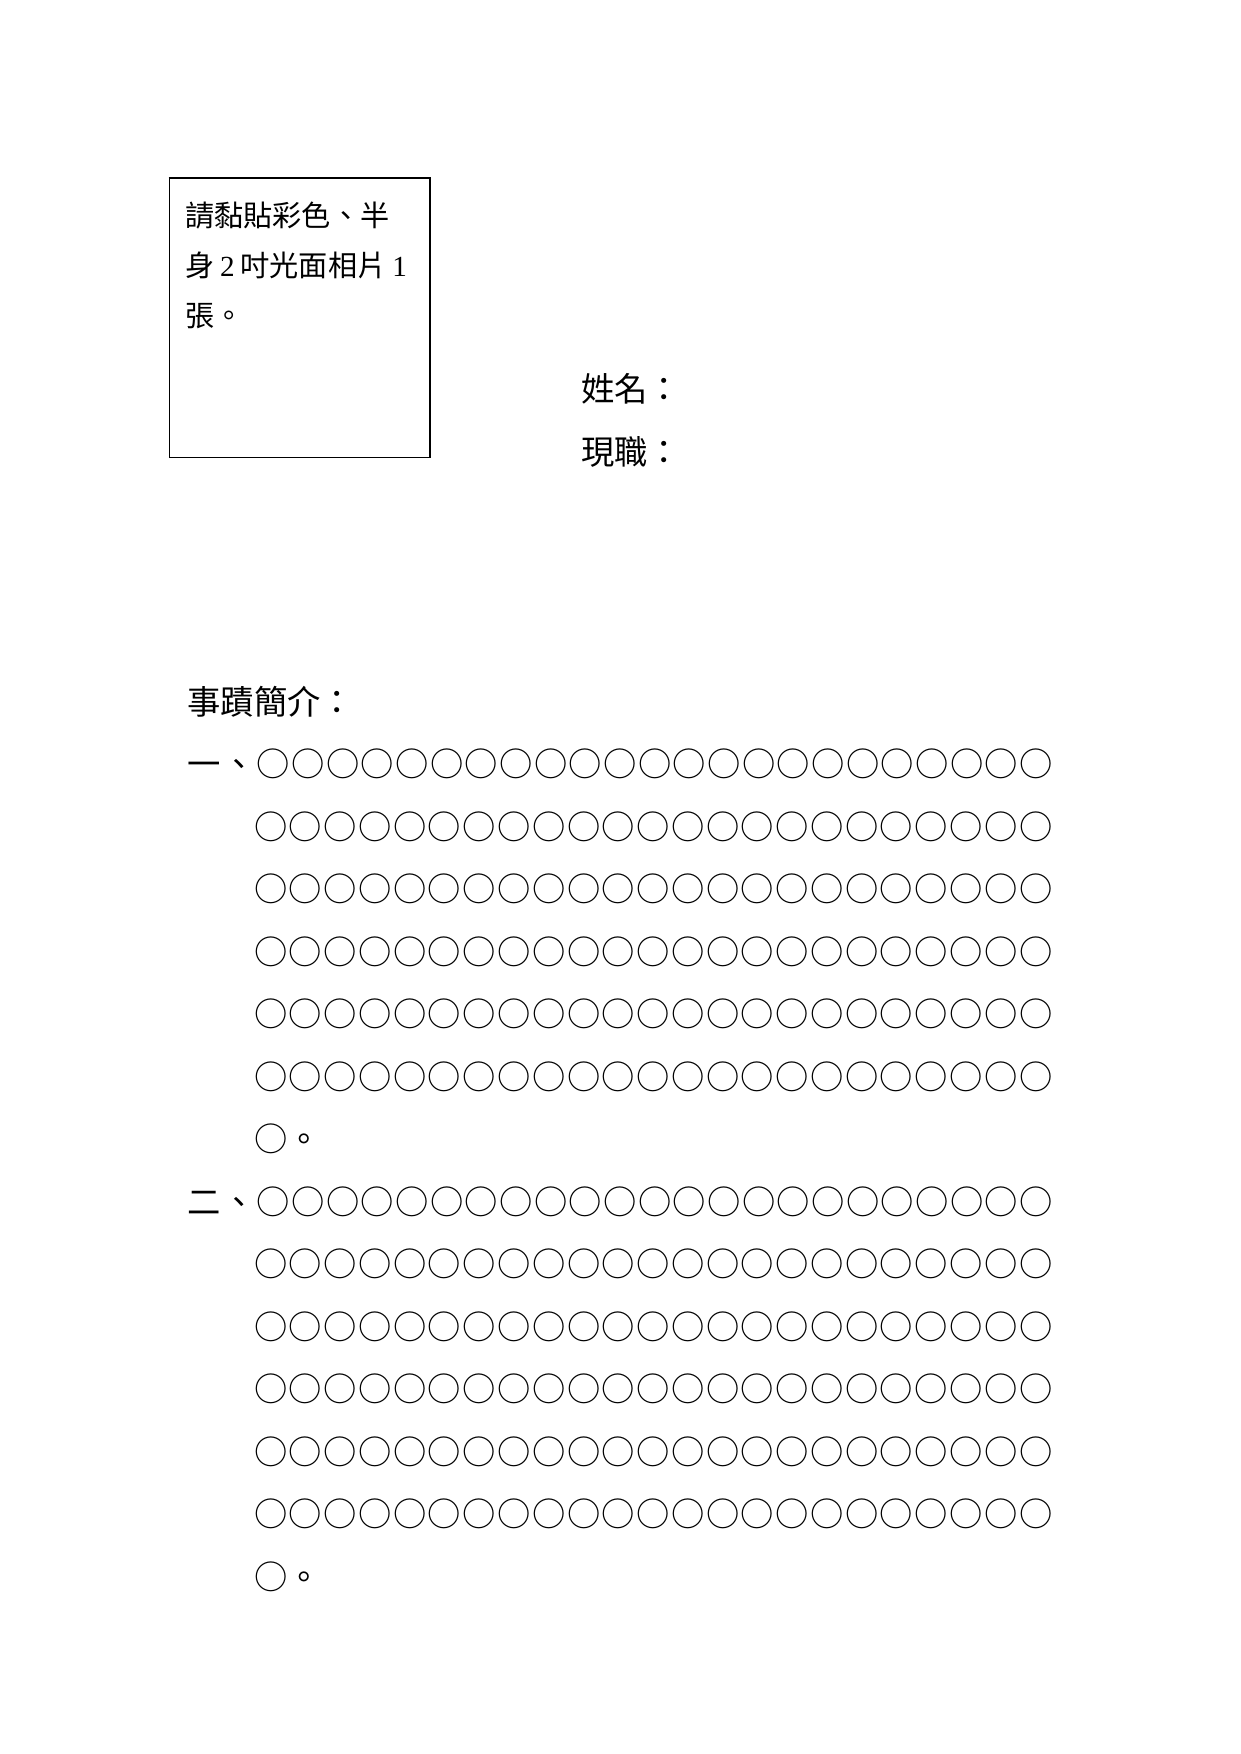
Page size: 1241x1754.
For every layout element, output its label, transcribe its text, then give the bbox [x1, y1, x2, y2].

text 姓名： [431, 346, 1053, 408]
text 請黏貼彩色、半身2吋光面相片1張。 [185, 186, 414, 336]
text 二、○○○○○○○○○○○○○○○○○○○○○○○○○○○○○○○○○○○○○○○○○○○○○○○○○○○○○○○○○○○○○○○○○○○○○○○○○○○○○○○○○○○○○○○○○○○○○○○○○○○○○○○○○○○○○○○○○○○○○○○○○○○○○○○○○○○○○○○○○○○。 [187, 1158, 1053, 1596]
text 現職： [187, 408, 1053, 471]
text 一、○○○○○○○○○○○○○○○○○○○○○○○○○○○○○○○○○○○○○○○○○○○○○○○○○○○○○○○○○○○○○○○○○○○○○○○○○○○○○○○○○○○○○○○○○○○○○○○○○○○○○○○○○○○○○○○○○○○○○○○○○○○○○○○○○○○○○○○○○○○。 [187, 721, 1053, 1158]
text 事蹟簡介： [187, 658, 1053, 721]
